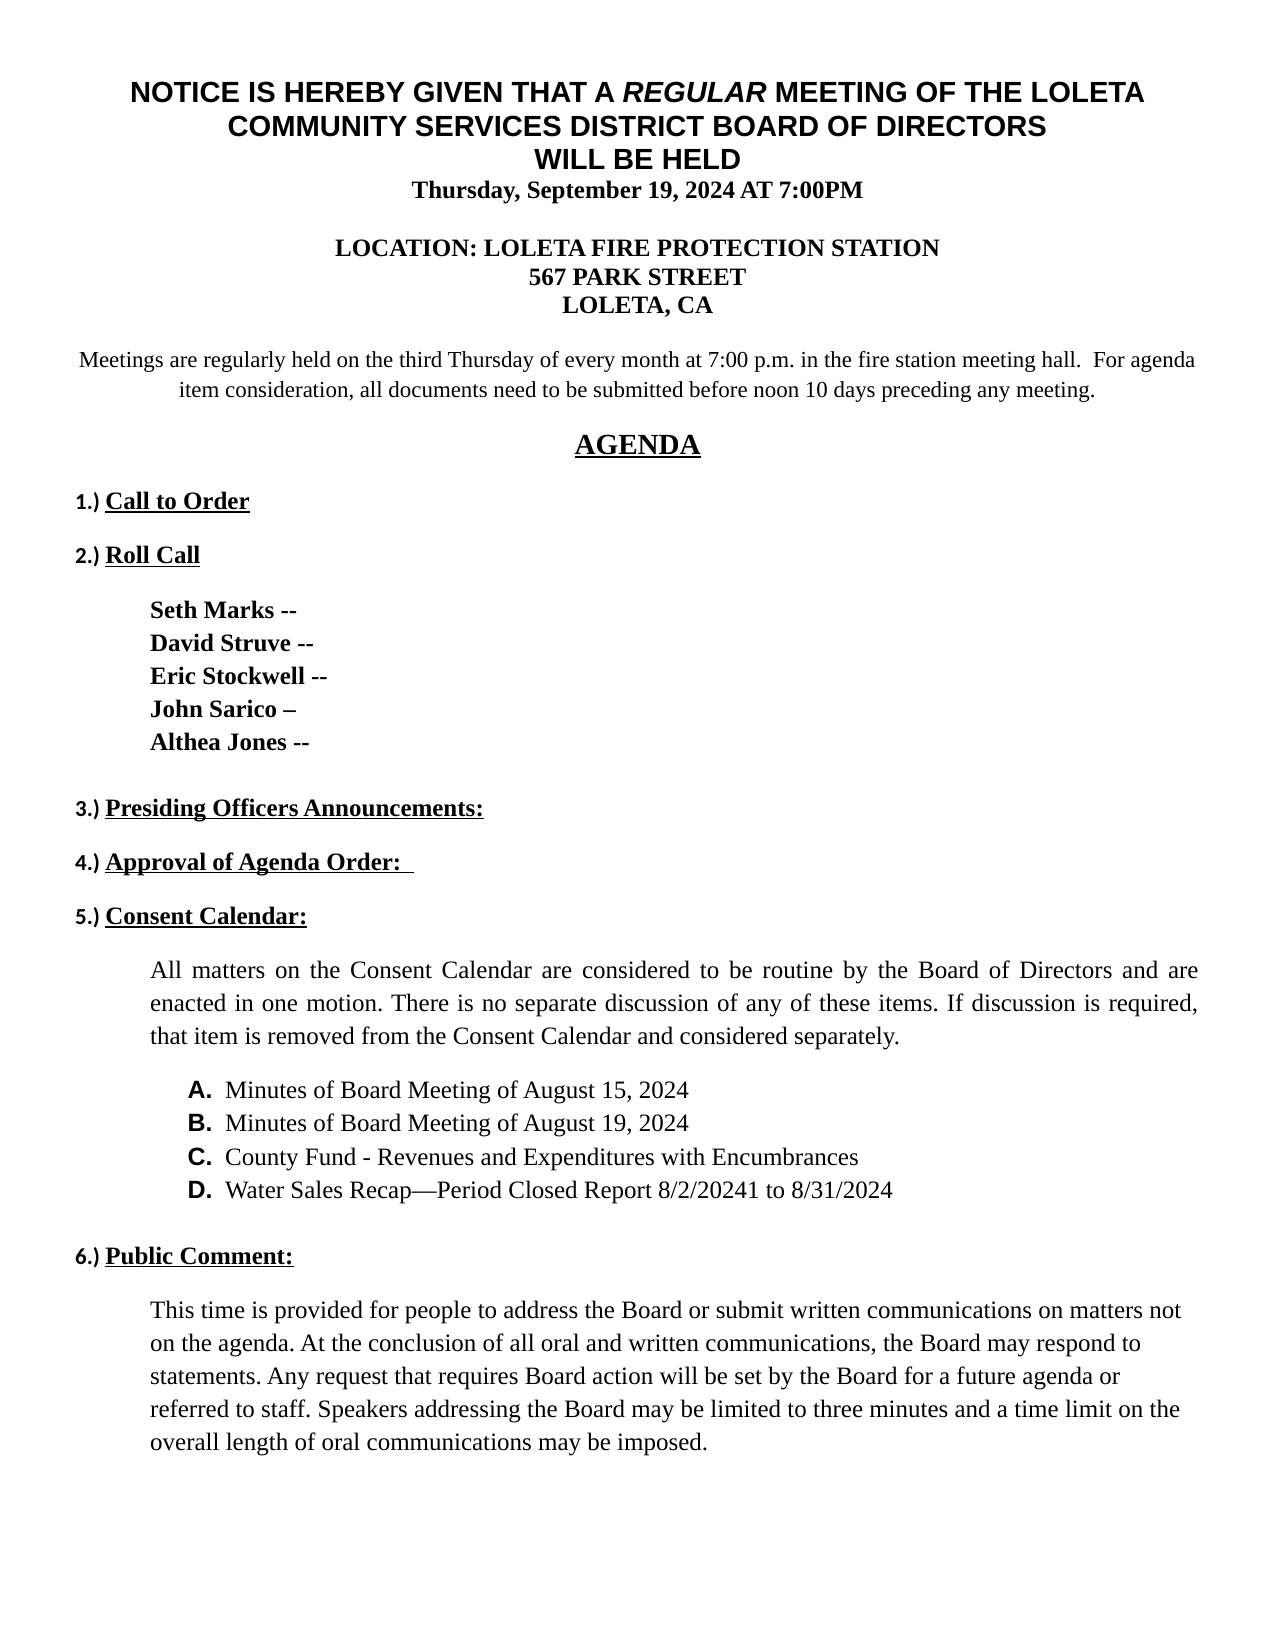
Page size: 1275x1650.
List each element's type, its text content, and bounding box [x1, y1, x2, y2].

text Althea Jones -- [150, 727, 1200, 756]
list Roll Call [75, 541, 1200, 569]
text David Struve -- [150, 628, 1200, 656]
text Seth Marks -- [150, 595, 1200, 623]
text 567 PARK STREET [75, 262, 1200, 291]
text Eric Stockwell -- [150, 661, 1200, 689]
text Meetings are regularly held on the third Thursday of every month at 7:00 p.m. in the fire station meeting hall. For agenda item consideration, all documents need to be submitted before noon 10 days preceding any meeting. [75, 346, 1200, 402]
list Minutes of Board Meeting of August 19, 2024 [187, 1108, 1200, 1137]
list Call to Order [75, 486, 1200, 515]
list Presiding Officers Announcements: [75, 793, 1200, 822]
list Public Comment: [75, 1241, 1200, 1270]
list Minutes of Board Meeting of August 15, 2024 [187, 1075, 1200, 1104]
text AGENDA [75, 427, 1200, 461]
text LOLETA, CA [75, 291, 1200, 319]
text Thursday, September 19, 2024 AT 7:00PM [75, 176, 1200, 204]
list Approval of Agenda Order: [75, 847, 1200, 876]
list Water Sales Recap—Period Closed Report 8/2/20241 to 8/31/2024 [187, 1174, 1200, 1203]
text John Sarico – [150, 694, 1200, 722]
list County Fund - Revenues and Expenditures with Encumbrances [187, 1141, 1200, 1170]
text This time is provided for people to address the Board or submit written communications on matters not on the agenda. At the conclusion of all oral and written communications, the Board may respond to statements. Any request that requires Board action will be set by the Board for a future agenda or referred to staff. Speakers addressing the Board may be limited to three minutes and a time limit on the overall length of oral communications may be imposed. [150, 1295, 1200, 1456]
text All matters on the Consent Calendar are considered to be routine by the Board of Directors and are enacted in one motion. There is no separate discussion of any of these items. If discussion is required, that item is removed from the Consent Calendar and considered separately. [150, 955, 1200, 1050]
list Consent Calendar: [75, 901, 1200, 930]
text LOCATION: LOLETA FIRE PROTECTION STATION [75, 233, 1200, 262]
